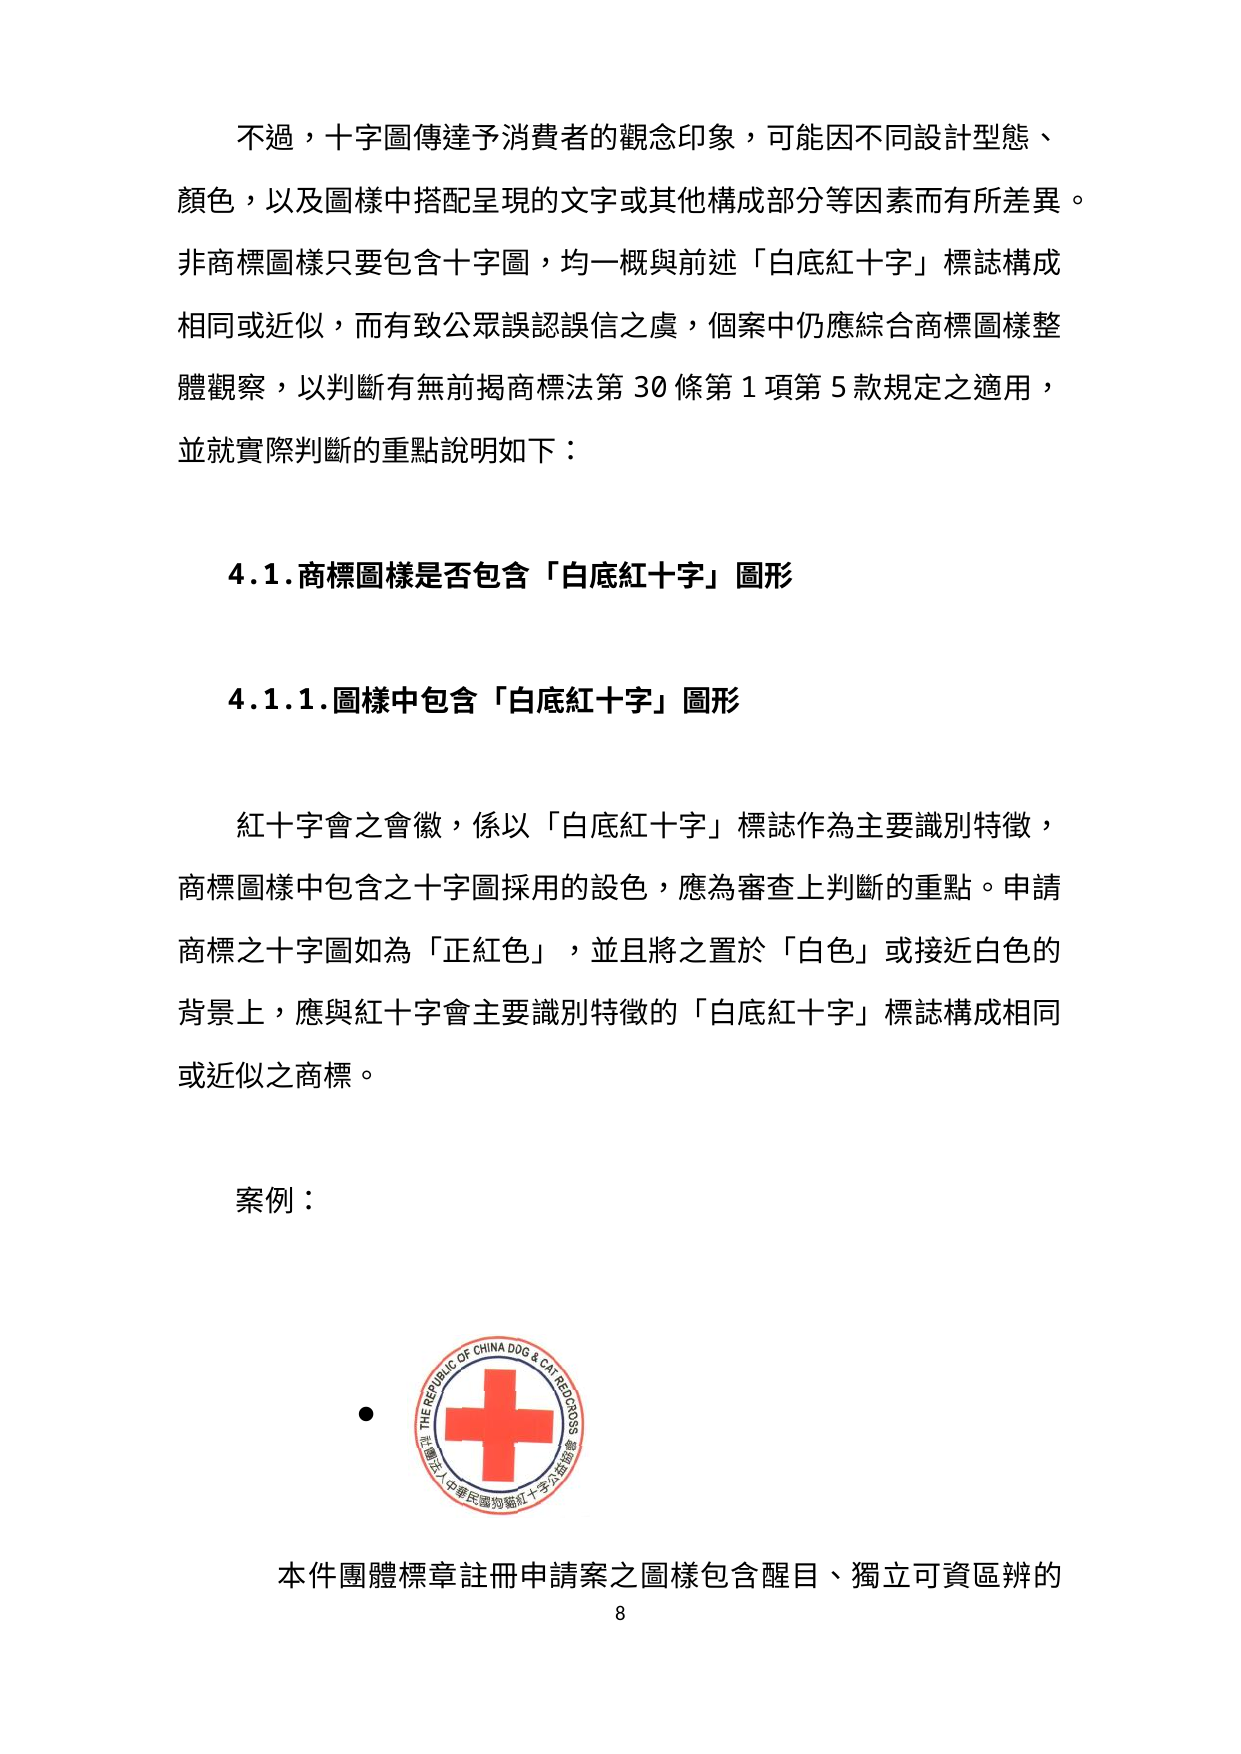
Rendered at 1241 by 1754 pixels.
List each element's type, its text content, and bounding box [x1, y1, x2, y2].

list 商標圖樣是否包含「白底紅十字」圖形 [227, 532, 1063, 594]
list 圖樣中包含「白底紅十字」圖形 [227, 657, 1063, 719]
text 不過，十字圖傳達予消費者的觀念印象，可能因不同設計型態、顏色，以及圖樣中搭配呈現的文字或其他構成部分等因素而有所差異。非商標圖樣只要包含十字圖，均一概與前述「白底紅十字」標誌構成相同或近似，而有致公眾誤認誤信之虞，個案中仍應綜合商標圖樣整體觀察，以判斷有無前揭商標法第30條第1項第5款規定之適用，並就實際判斷的重點說明如下： [177, 94, 1063, 469]
text 案例： [177, 1157, 1063, 1219]
text 紅十字會之會徽，係以「白底紅十字」標誌作為主要識別特徵，商標圖樣中包含之十字圖採用的設色，應為審查上判斷的重點。申請商標之十字圖如為「正紅色」，並且將之置於「白色」或接近白色的背景上，應與紅十字會主要識別特徵的「白底紅十字」標誌構成相同或近似之商標。 [177, 782, 1063, 1094]
text 本件團體標章註冊申請案之圖樣包含醒目、獨立可資區辨的 [278, 1532, 1063, 1594]
